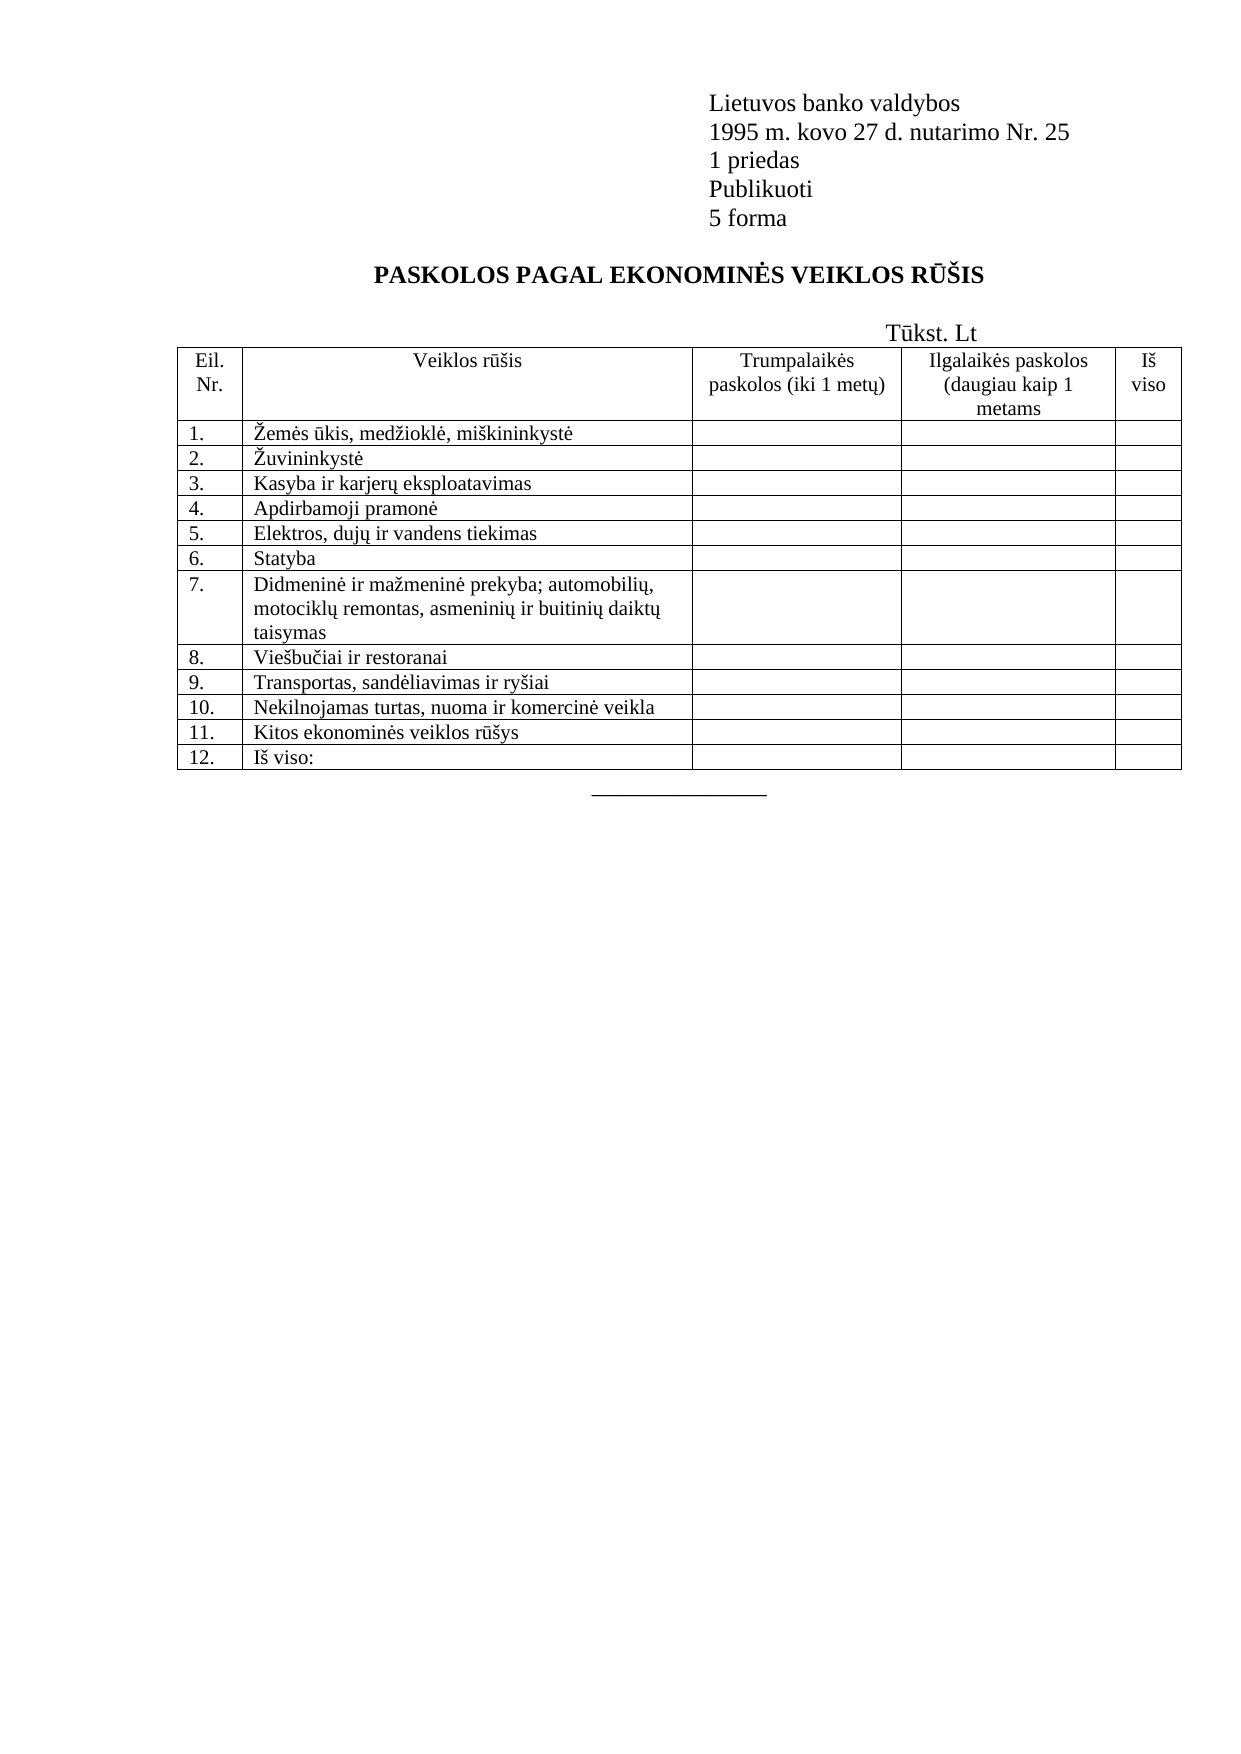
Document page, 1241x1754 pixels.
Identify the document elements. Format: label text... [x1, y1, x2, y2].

text Lietuvos banko valdybos [177, 88, 1181, 117]
table_cell [1116, 645, 1181, 669]
text Publikuoti [177, 174, 1181, 203]
table_cell [1116, 571, 1181, 644]
text 1 priedas [177, 145, 1181, 174]
table_cell [902, 571, 1115, 644]
table_cell Transportas, sandėliavimas ir ryšiai [243, 670, 692, 694]
table_cell [902, 496, 1115, 520]
table_cell [693, 695, 901, 719]
table_cell [1116, 745, 1181, 769]
table_cell [1116, 421, 1181, 445]
text PASKOLOS PAGAL EKONOMINĖS VEIKLOS RŪŠIS [177, 260, 1181, 289]
table_cell 11. [178, 720, 242, 744]
table_cell 2. [178, 446, 242, 470]
table_cell [693, 521, 901, 545]
table_cell 3. [178, 471, 242, 495]
table_cell Nekilnojamas turtas, nuoma ir komercinė veikla [243, 695, 692, 719]
table_header Eil. Nr. [178, 348, 242, 420]
table_cell [902, 421, 1115, 445]
table_cell 12. [178, 745, 242, 769]
table_cell Viešbučiai ir restoranai [243, 645, 692, 669]
table_cell [1116, 720, 1181, 744]
table_header Veiklos rūšis [243, 348, 692, 420]
table_cell 7. [178, 571, 242, 644]
table_cell 8. [178, 645, 242, 669]
table_cell [1116, 521, 1181, 545]
table_cell 4. [178, 496, 242, 520]
table_cell Iš viso: [243, 745, 692, 769]
table_cell 1. [178, 421, 242, 445]
table_cell [693, 546, 901, 570]
table_cell [1116, 446, 1181, 470]
table_cell [902, 645, 1115, 669]
table_cell [693, 496, 901, 520]
table_cell [693, 421, 901, 445]
table_cell [902, 546, 1115, 570]
table_cell 9. [178, 670, 242, 694]
table_cell [693, 745, 901, 769]
table_cell Apdirbamoji pramonė [243, 496, 692, 520]
table_cell [1116, 471, 1181, 495]
text 5 forma [177, 203, 1181, 232]
text 1995 m. kovo 27 d. nutarimo Nr. 25 [177, 117, 1181, 145]
table_cell [1116, 496, 1181, 520]
table_cell [1116, 695, 1181, 719]
table_cell Žemės ūkis, medžioklė, miškininkystė [243, 421, 692, 445]
table_cell Didmeninė ir mažmeninė prekyba; automobilių, motociklų remontas, asmeninių ir buitinių daiktų taisymas [243, 571, 692, 644]
table_cell [693, 571, 901, 644]
table_cell Statyba [243, 546, 692, 570]
table_cell [693, 720, 901, 744]
table_cell [902, 471, 1115, 495]
table_cell [693, 471, 901, 495]
text Tūkst. Lt [177, 318, 1181, 347]
table_cell [693, 645, 901, 669]
table_cell Kitos ekonominės veiklos rūšys [243, 720, 692, 744]
table_cell [1116, 546, 1181, 570]
table_cell [902, 446, 1115, 470]
table_cell 10. [178, 695, 242, 719]
table_cell [902, 695, 1115, 719]
table_cell [1116, 670, 1181, 694]
table_cell Elektros, dujų ir vandens tiekimas [243, 521, 692, 545]
table_cell 5. [178, 521, 242, 545]
table_cell [902, 745, 1115, 769]
table_cell Žuvininkystė [243, 446, 692, 470]
table_header Trumpalaikės paskolos (iki 1 metų) [693, 348, 901, 420]
table_cell [693, 670, 901, 694]
table_cell [902, 521, 1115, 545]
table_cell [693, 446, 901, 470]
table_cell [902, 670, 1115, 694]
table_cell 6. [178, 546, 242, 570]
table_cell Kasyba ir karjerų eksploatavimas [243, 471, 692, 495]
table_header Iš viso [1116, 348, 1181, 420]
table_cell [902, 720, 1115, 744]
text ______________ [177, 770, 1181, 799]
table_header Ilgalaikės paskolos (daugiau kaip 1 metams [902, 348, 1115, 420]
